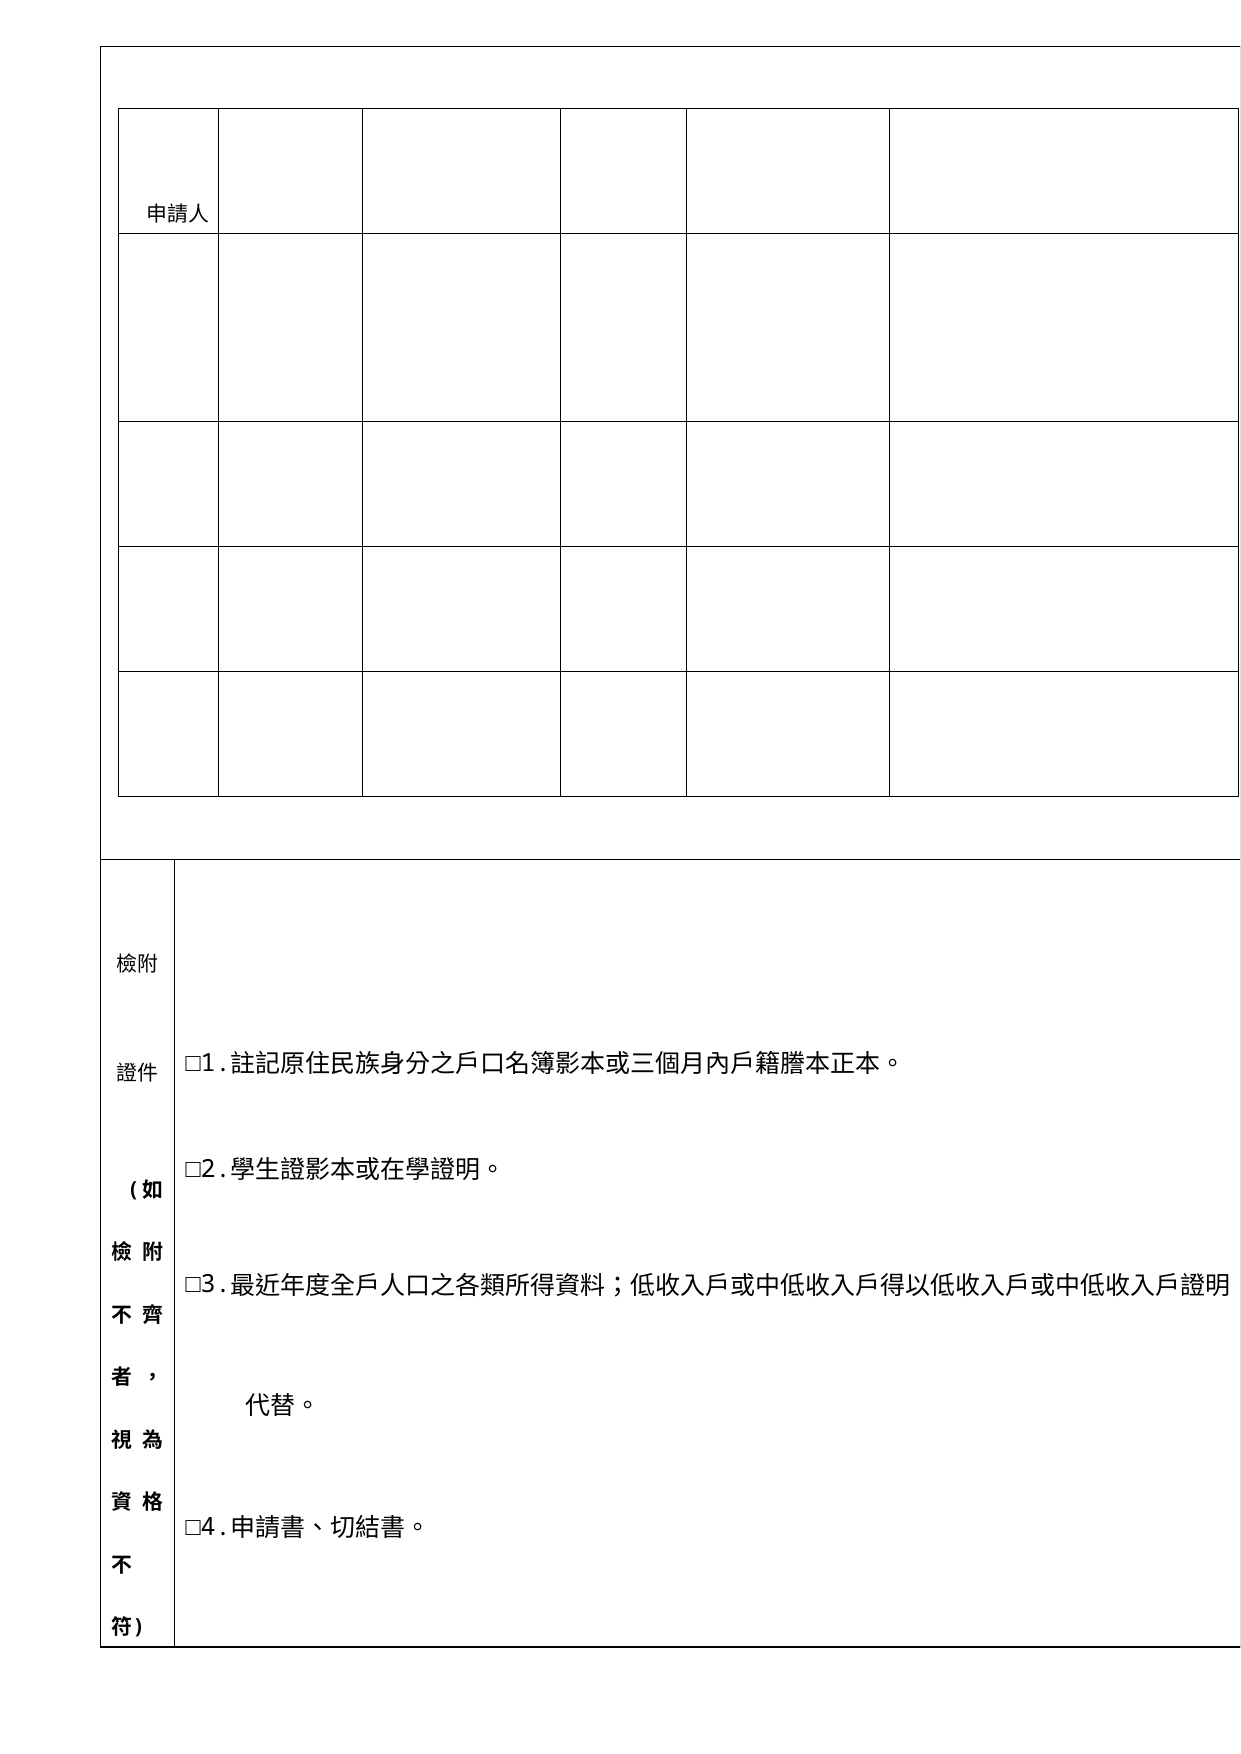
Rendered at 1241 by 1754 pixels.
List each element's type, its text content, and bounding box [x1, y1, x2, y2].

table_cell [101, 47, 1240, 859]
table_cell [687, 234, 889, 421]
table_cell □1.註記原住民族身分之戶口名簿影本或三個月內戶籍謄本正本。 □2.學生證影本或在學證明。 □3.最近年度全戶人口之各類所得資料；低收入戶或中低收入戶得以低收入戶或中低收入戶證明 代替。 □4.申請書、切結書。 [175, 860, 1240, 1646]
table_cell 申請人 [119, 109, 218, 233]
table_cell [687, 672, 889, 796]
table_cell [687, 547, 889, 671]
table_cell [363, 422, 560, 546]
table_cell [561, 672, 686, 796]
table_cell [561, 234, 686, 421]
table_cell [219, 234, 362, 421]
table_cell [561, 422, 686, 546]
table_cell [687, 422, 889, 546]
table_cell [561, 109, 686, 233]
table_cell [890, 422, 1238, 546]
table_cell [119, 672, 218, 796]
table_cell [363, 672, 560, 796]
table_cell [219, 422, 362, 546]
table_cell [890, 109, 1238, 233]
table_cell [119, 234, 218, 421]
table_cell [219, 547, 362, 671]
table_cell [219, 672, 362, 796]
table_cell 檢附 證件 (如檢附不齊者，視為資格不符) [101, 860, 174, 1646]
table_cell [119, 422, 218, 546]
table_cell [219, 109, 362, 233]
table_cell [363, 547, 560, 671]
table_cell [687, 109, 889, 233]
table_cell [561, 547, 686, 671]
table_cell [890, 234, 1238, 421]
table_cell [363, 234, 560, 421]
table_cell [119, 547, 218, 671]
table_cell [890, 547, 1238, 671]
table_cell [363, 109, 560, 233]
table_cell [890, 672, 1238, 796]
